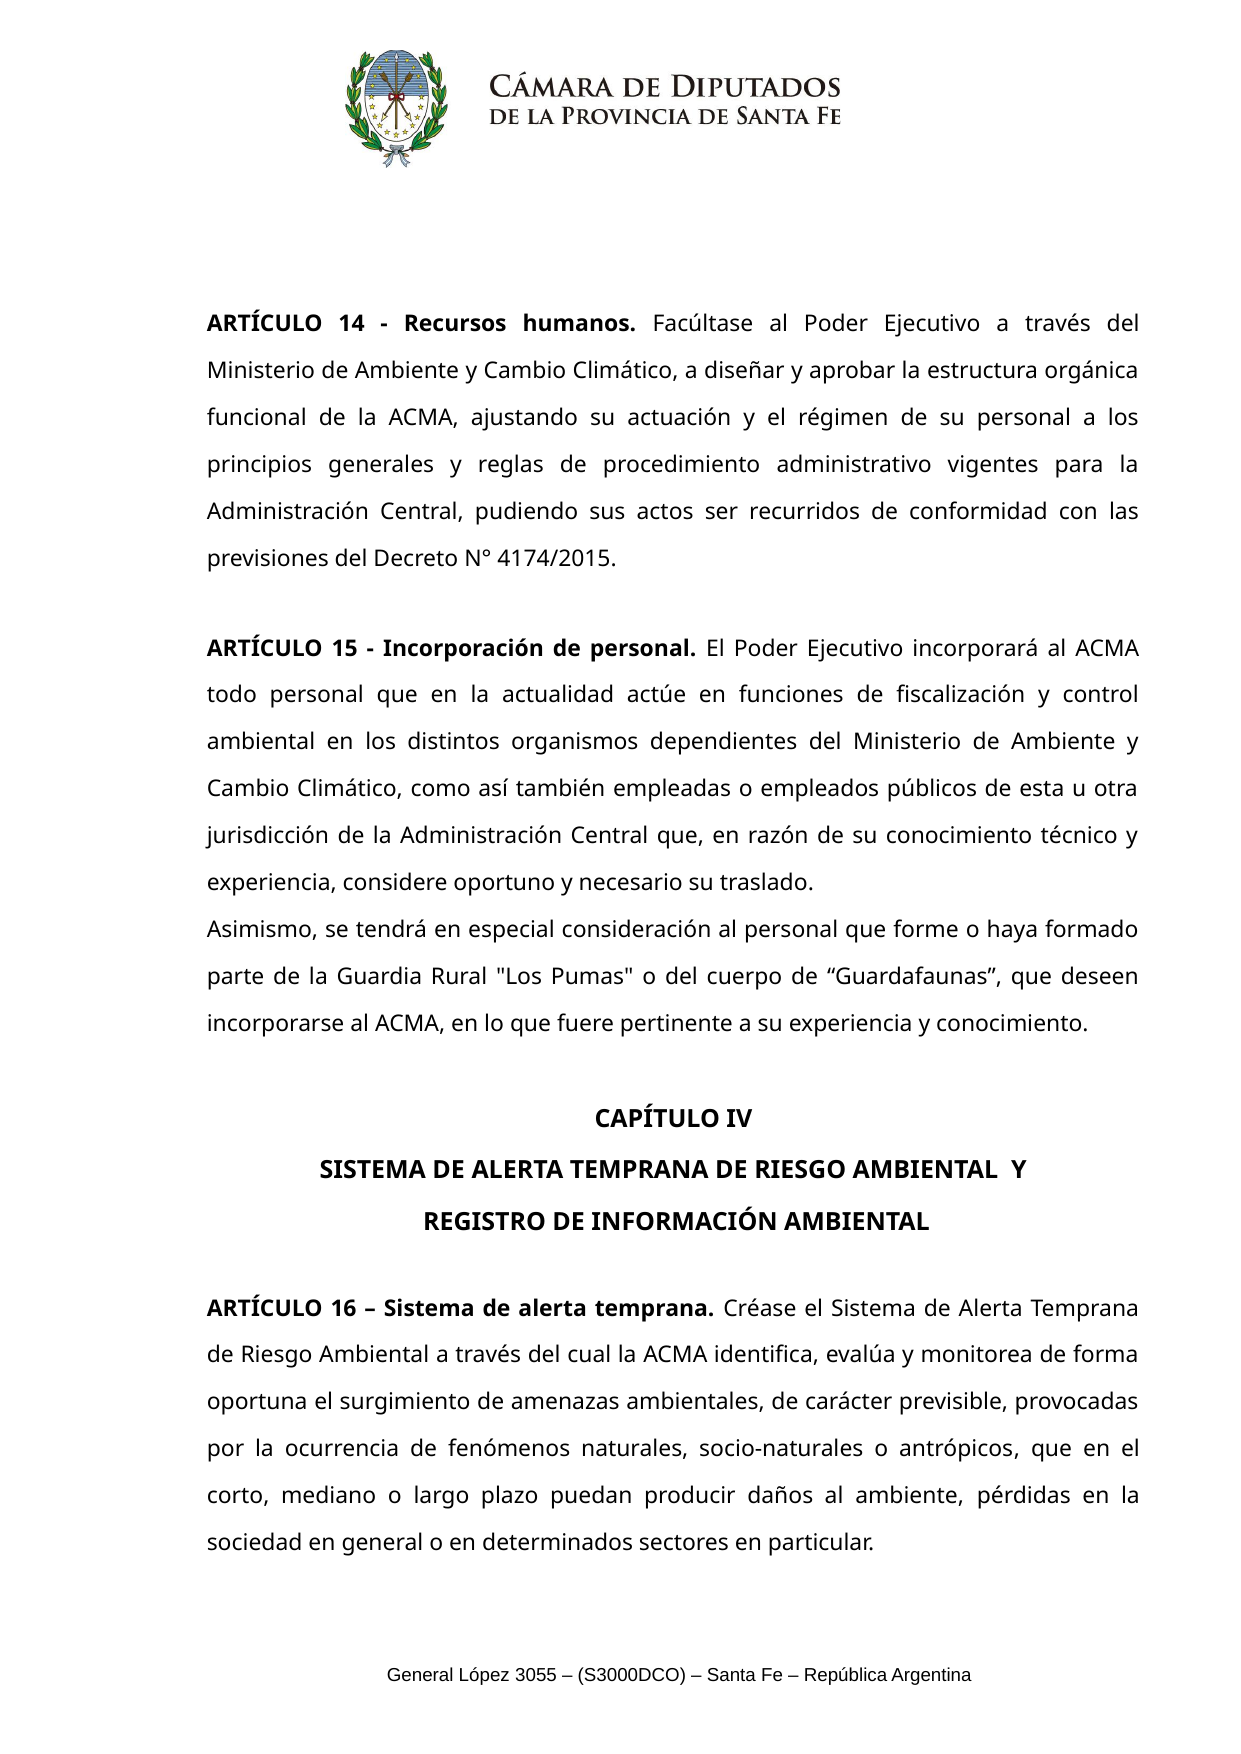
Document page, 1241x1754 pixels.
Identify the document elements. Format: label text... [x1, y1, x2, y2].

picture [345, 50, 841, 172]
text REGISTRO DE INFORMACIÓN AMBIENTAL [207, 1204, 1140, 1238]
text ARTÍCULO 14 - Recursos humanos. Facúltase al Poder Ejecutivo a través del Ministerio de Ambiente y Cambio Climático, a diseñar y aprobar la estructura orgánica funcional de la ACMA, ajustando su actuación y el régimen de su personal a los principios generales y reglas de procedimiento administrativo vigentes para la Administración Central, pudiendo sus actos ser recurridos de conformidad con las previsiones del Decreto N° 4174/2015. [207, 307, 1140, 573]
text ARTÍCULO 16 – Sistema de alerta temprana. Créase el Sistema de Alerta Temprana de Riesgo Ambiental a través del cual la ACMA identifica, evalúa y monitorea de forma oportuna el surgimiento de amenazas ambientales, de carácter previsible, provocadas por la ocurrencia de fenómenos naturales, socio-naturales o antrópicos, que en el corto, mediano o largo plazo puedan producir daños al ambiente, pérdidas en la sociedad en general o en determinados sectores en particular. [207, 1292, 1140, 1557]
text Asimismo, se tendrá en especial consideración al personal que forme o haya formado parte de la Guardia Rural "Los Pumas" o del cuerpo de “Guardafaunas”, que deseen incorporarse al ACMA, en lo que fuere pertinente a su experiencia y conocimiento. [207, 913, 1140, 1038]
text CapÍtulo IV [207, 1100, 1140, 1134]
text ARTÍCULO 15 - Incorporación de personal. El Poder Ejecutivo incorporará al ACMA todo personal que en la actualidad actúe en funciones de fiscalización y control ambiental en los distintos organismos dependientes del Ministerio de Ambiente y Cambio Climático, como así también empleadas o empleados públicos de esta u otra jurisdicción de la Administración Central que, en razón de su conocimiento técnico y experiencia, considere oportuno y necesario su traslado. [207, 631, 1140, 897]
text SISTEMA DE ALERTA TEMPRANA DE RIESGO AMBIENTAL y [207, 1152, 1140, 1186]
